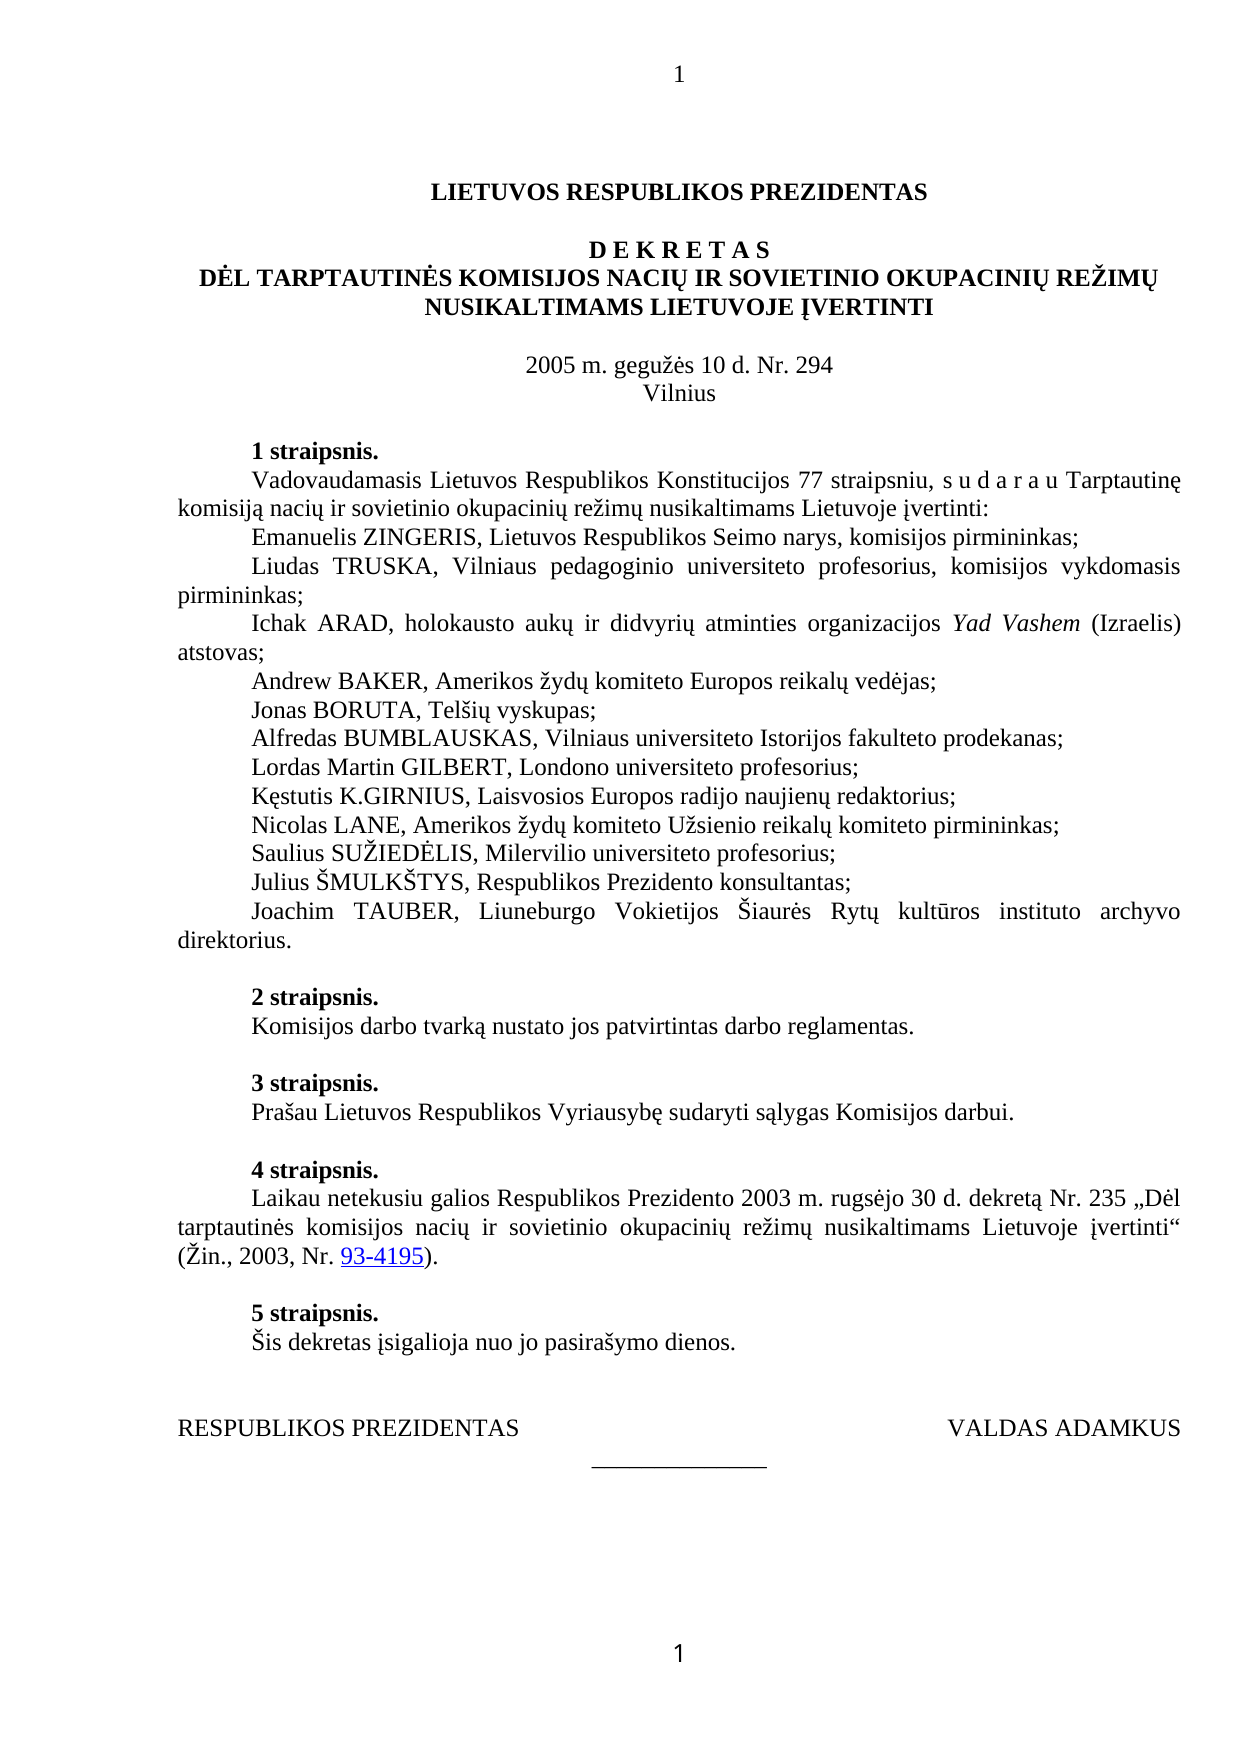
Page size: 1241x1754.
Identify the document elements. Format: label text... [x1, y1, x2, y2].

text 5 straipsnis. [177, 1298, 1181, 1327]
text 3 straipsnis. [177, 1068, 1181, 1097]
text Emanuelis ZINGERIS, Lietuvos Respublikos Seimo narys, komisijos pirmininkas; [177, 522, 1181, 551]
text Komisijos darbo tvarką nustato jos patvirtintas darbo reglamentas. [177, 1011, 1181, 1040]
text Kęstutis K.GIRNIUS, Laisvosios Europos radijo naujienų redaktorius; [177, 781, 1181, 810]
text Julius ŠMULKŠTYS, Respublikos Prezidento konsultantas; [177, 867, 1181, 896]
text ______________ [177, 1442, 1181, 1471]
text Laikau netekusiu galios Respublikos Prezidento 2003 m. rugsėjo 30 d. dekretą Nr. 235 „Dėl tarptautinės komisijos nacių ir sovietinio okupacinių režimų nusikaltimams Lietuvoje įvertinti“ (Žin., 2003, Nr. 93-4195). [177, 1183, 1181, 1270]
text Šis dekretas įsigalioja nuo jo pasirašymo dienos. [177, 1327, 1181, 1356]
text 2 straipsnis. [177, 982, 1181, 1011]
text 2005 m. gegužės 10 d. Nr. 294 [177, 350, 1181, 378]
text DĖL TARPTAUTINĖS KOMISIJOS NACIŲ IR SOVIETINIO OKUPACINIŲ REŽIMŲ NUSIKALTIMAMS LIETUVOJE ĮVERTINTI [177, 263, 1181, 321]
text Saulius SUŽIEDĖLIS, Milervilio universiteto profesorius; [177, 838, 1181, 867]
text Nicolas LANE, Amerikos žydų komiteto Užsienio reikalų komiteto pirmininkas; [177, 810, 1181, 838]
text Andrew BAKER, Amerikos žydų komiteto Europos reikalų vedėjas; [177, 666, 1181, 695]
text Jonas BORUTA, Telšių vyskupas; [177, 695, 1181, 723]
text Vadovaudamasis Lietuvos Respublikos Konstitucijos 77 straipsniu, sudarau Tarptautinę komisiją nacių ir sovietinio okupacinių režimų nusikaltimams Lietuvoje įvertinti: [177, 465, 1181, 522]
text Liudas TRUSKA, Vilniaus pedagoginio universiteto profesorius, komisijos vykdomasis pirmininkas; [177, 551, 1181, 608]
text LIETUVOS RESPUBLIKOS PREZIDENTAS [177, 177, 1181, 206]
text 1 straipsnis. [177, 436, 1181, 465]
text Joachim TAUBER, Liuneburgo Vokietijos Šiaurės Rytų kultūros instituto archyvo direktorius. [177, 896, 1181, 953]
text Ichak ARAD, holokausto aukų ir didvyrių atminties organizacijos Yad Vashem (Izraelis) atstovas; [177, 608, 1181, 666]
text Prašau Lietuvos Respublikos Vyriausybę sudaryti sąlygas Komisijos darbui. [177, 1097, 1181, 1126]
text RESPUBLIKOS PREZIDENTAS VALDAS ADAMKUS [177, 1413, 1181, 1442]
text Vilnius [177, 378, 1181, 407]
text Alfredas BUMBLAUSKAS, Vilniaus universiteto Istorijos fakulteto prodekanas; [177, 723, 1181, 752]
text Lordas Martin GILBERT, Londono universiteto profesorius; [177, 752, 1181, 781]
text 4 straipsnis. [177, 1155, 1181, 1183]
text D E K R E T A S [177, 235, 1181, 263]
